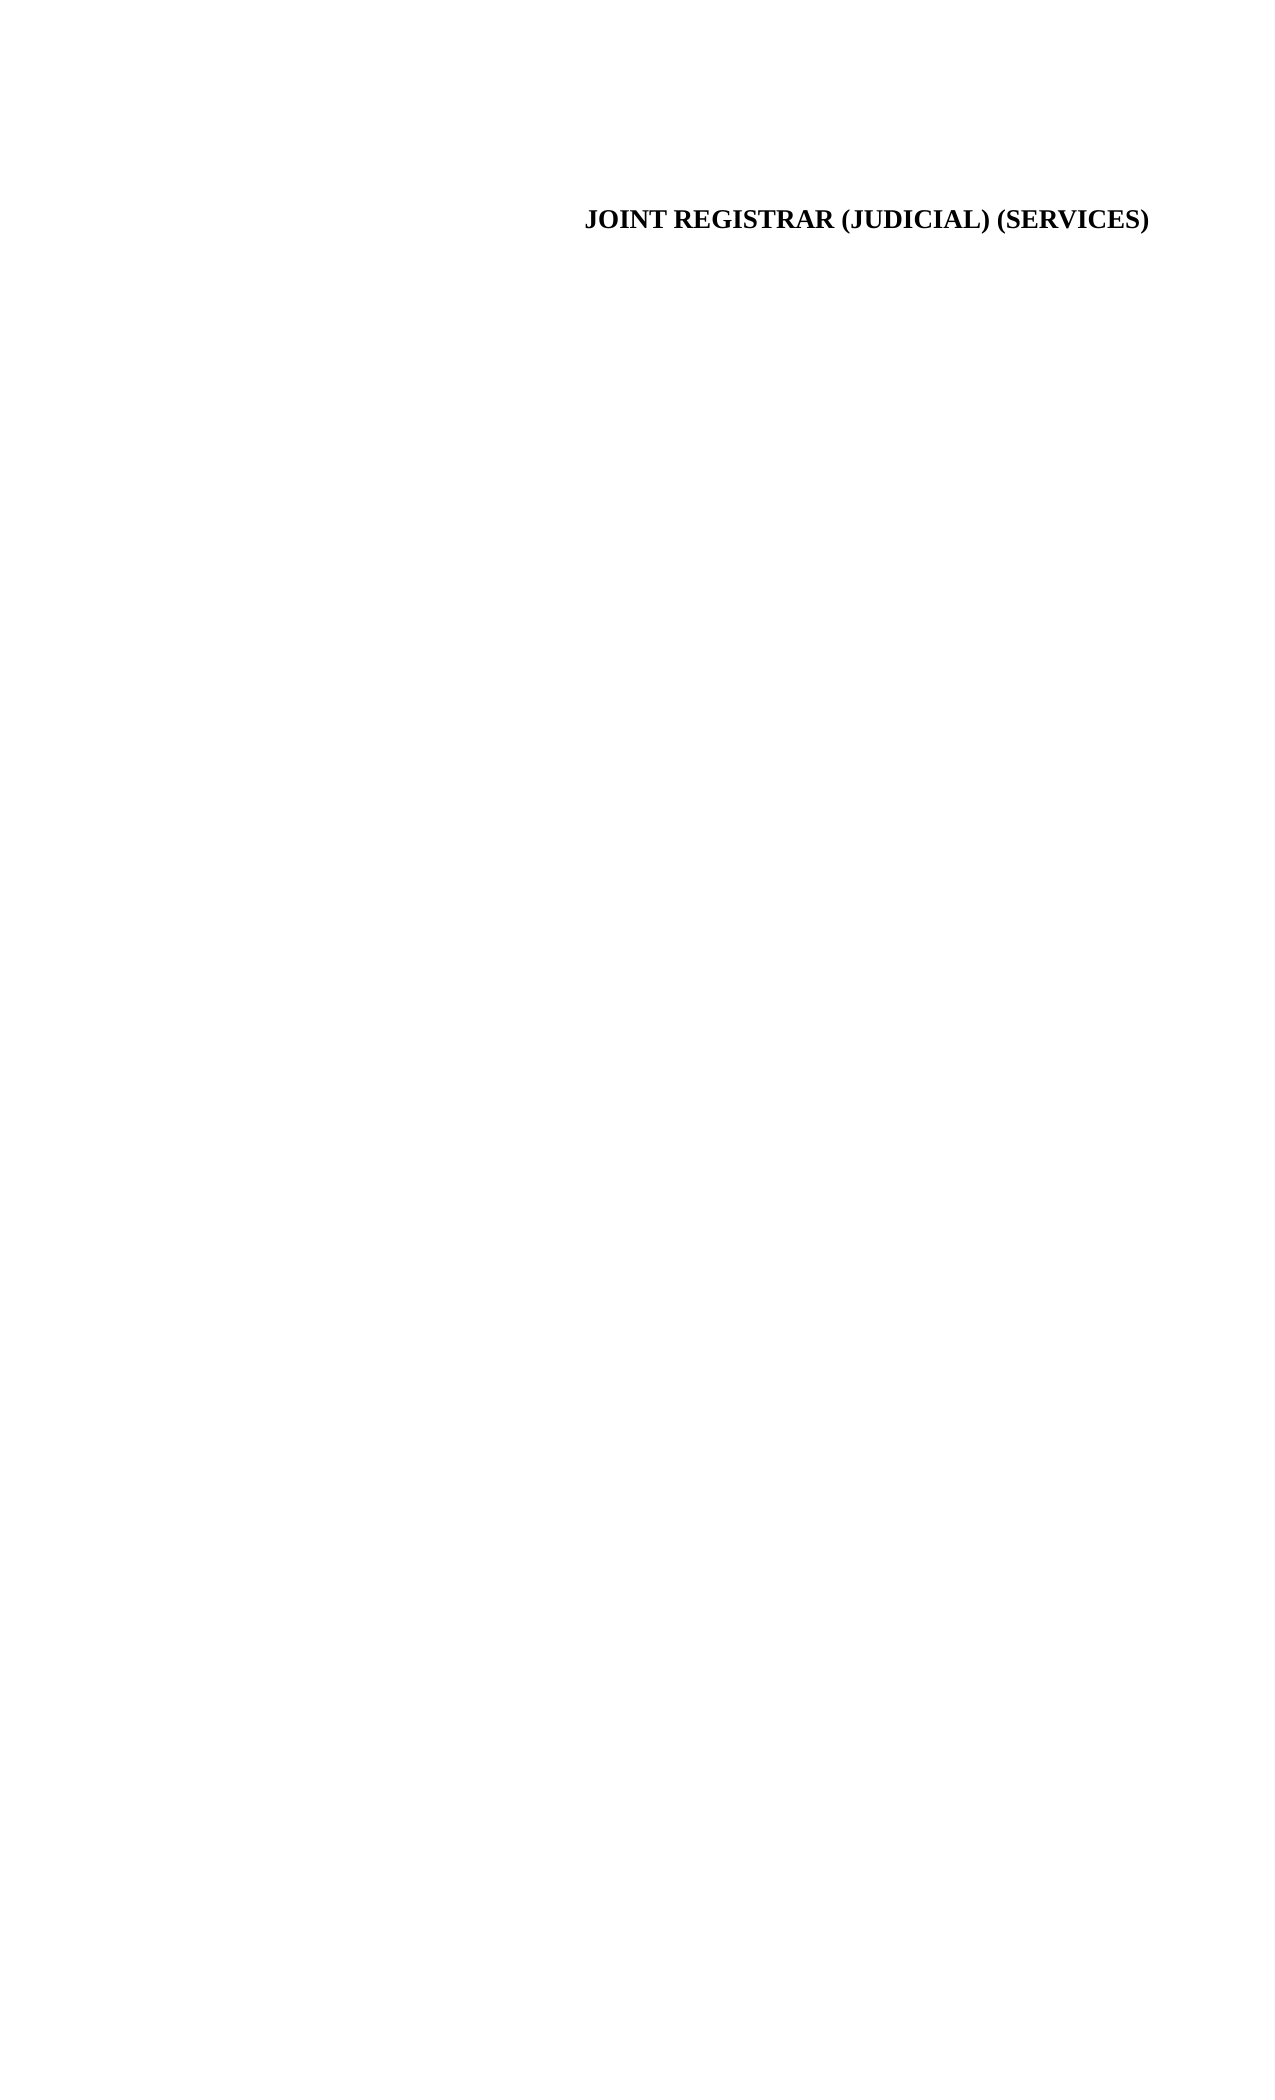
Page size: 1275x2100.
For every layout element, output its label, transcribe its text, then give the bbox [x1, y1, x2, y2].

text JOINT REGISTRAR (JUDICIAL) (SERVICES) [236, 203, 1157, 234]
